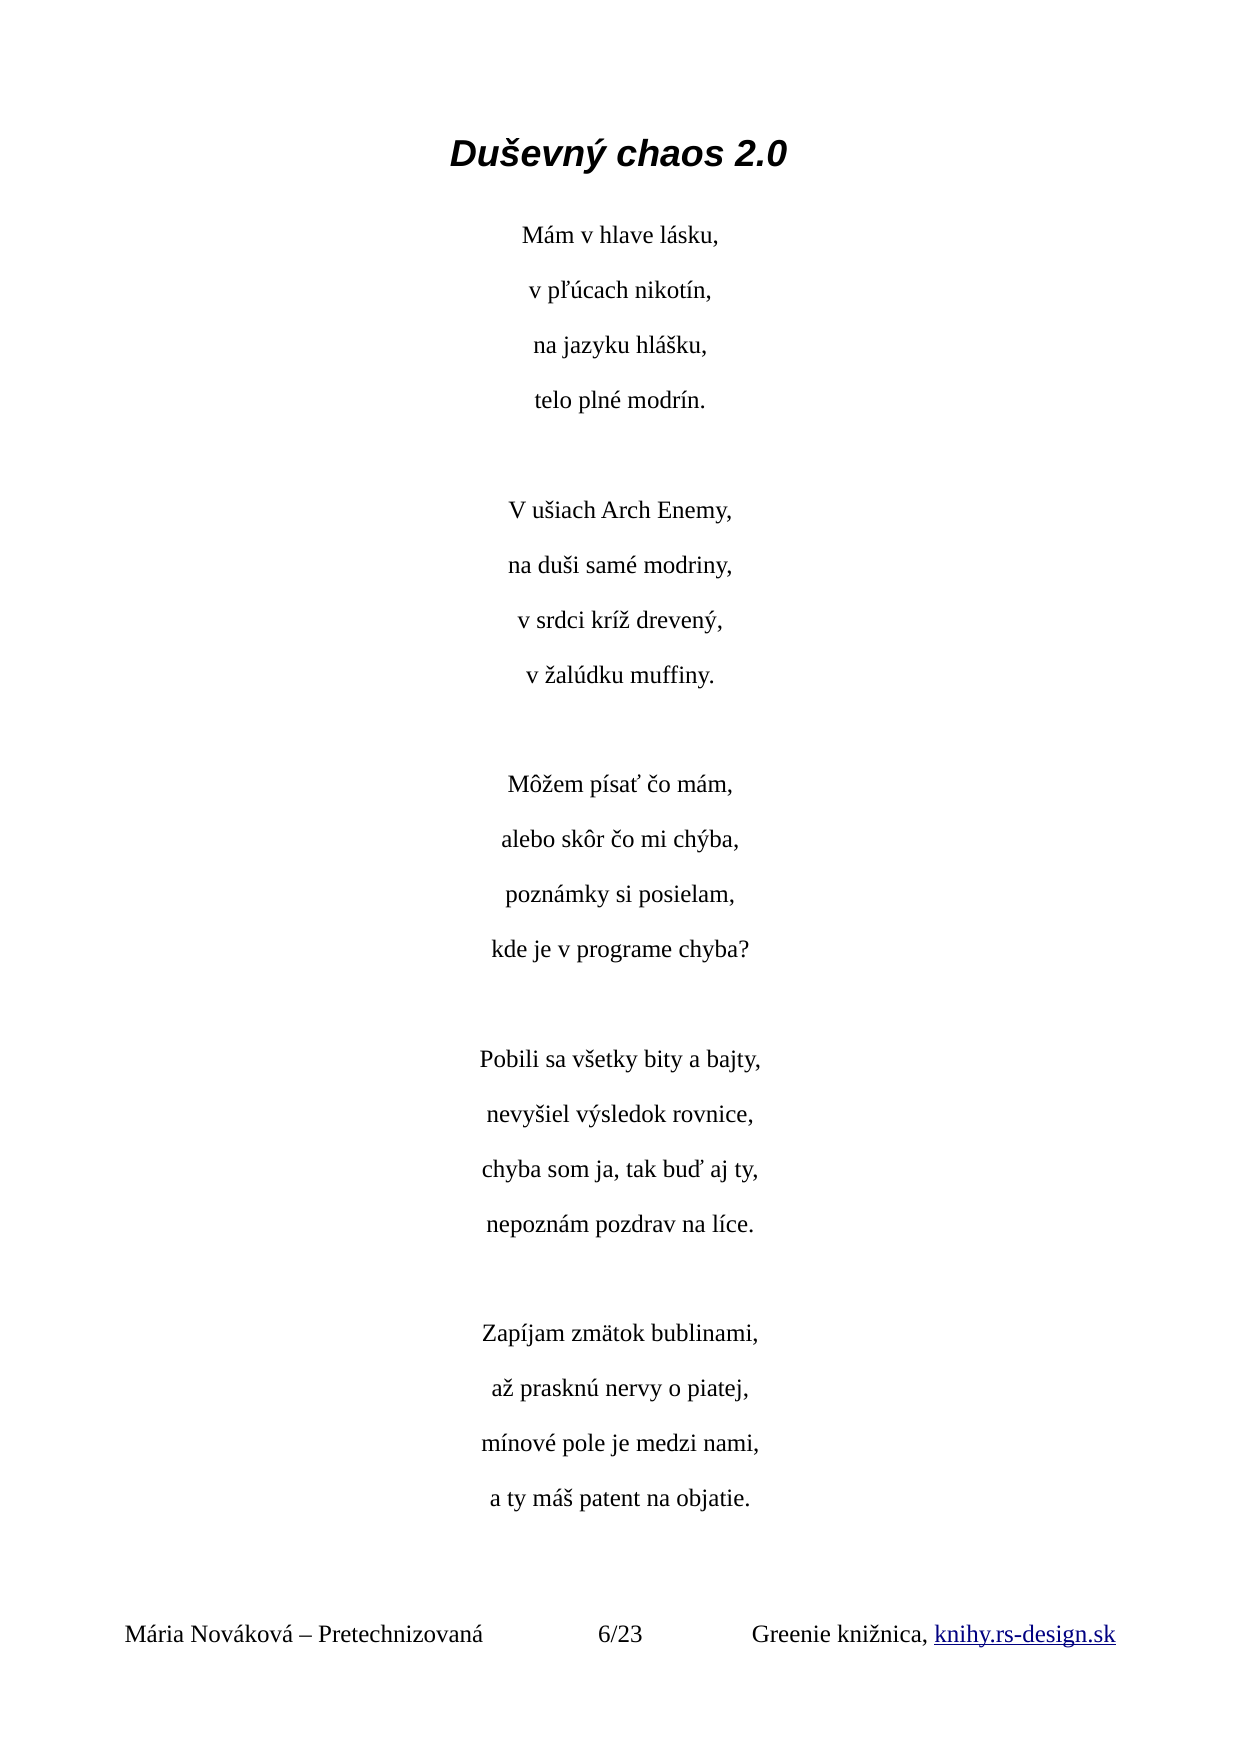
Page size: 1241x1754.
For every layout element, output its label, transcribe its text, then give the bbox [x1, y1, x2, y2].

text Zapíjam zmätok bublinami, [106, 1318, 1134, 1347]
text chyba som ja, tak buď aj ty, [106, 1154, 1134, 1182]
text mínové pole je medzi nami, [106, 1428, 1134, 1457]
text alebo skôr čo mi chýba, [106, 824, 1134, 853]
text nevyšiel výsledok rovnice, [106, 1099, 1134, 1128]
text v pľúcach nikotín, [106, 275, 1134, 304]
text Mám v hlave lásku, [106, 221, 1134, 249]
text na duši samé modriny, [106, 550, 1134, 579]
text a ty máš patent na objatie. [106, 1483, 1134, 1512]
text v srdci kríž drevený, [106, 605, 1134, 633]
text Môžem písať čo mám, [106, 769, 1134, 798]
text kde je v programe chyba? [106, 934, 1134, 963]
text V ušiach Arch Enemy, [106, 495, 1134, 524]
text až prasknú nervy o piatej, [106, 1373, 1134, 1402]
text telo plné modrín. [106, 385, 1134, 414]
text Pobili sa všetky bity a bajty, [106, 1044, 1134, 1073]
subtitle Duševný chaos 2.0 [106, 131, 1134, 174]
text na jazyku hlášku, [106, 330, 1134, 359]
text nepoznám pozdrav na líce. [106, 1209, 1134, 1237]
text poznámky si posielam, [106, 879, 1134, 908]
text v žalúdku muffiny. [106, 660, 1134, 688]
